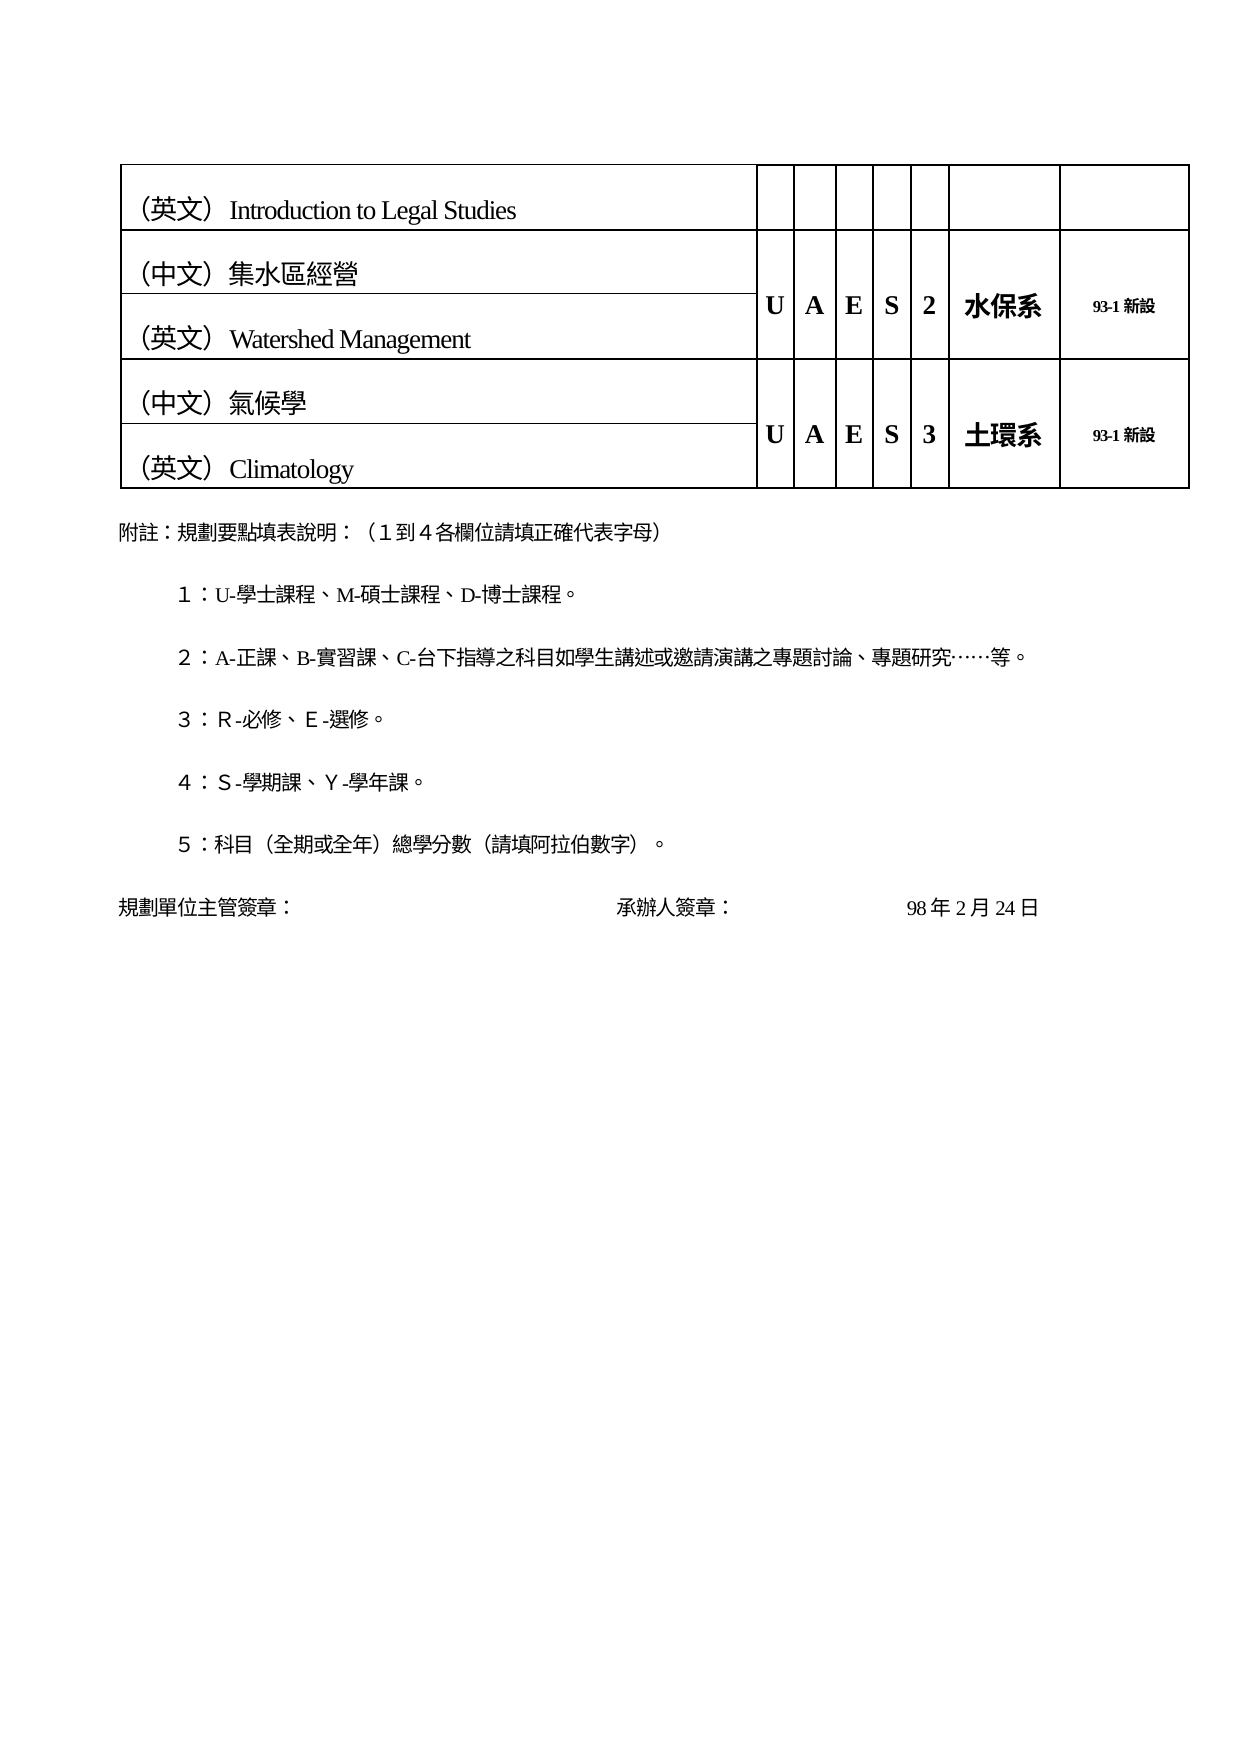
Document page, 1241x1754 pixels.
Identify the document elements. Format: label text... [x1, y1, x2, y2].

text ３：Ｒ-必修、Ｅ-選修。 [174, 677, 1122, 739]
table_cell U [758, 360, 793, 487]
text ２：A-正課、B-實習課、C-台下指導之科目如學生講述或邀請演講之專題討論、專題研究……等。 [174, 614, 1122, 677]
table_cell （中文）氣候學 [122, 360, 756, 422]
table_cell 3 [912, 360, 948, 487]
text 規劃單位主管簽章： 承辦人簽章： 98年2月24日 [118, 864, 1122, 927]
table_cell 2 [912, 231, 948, 358]
table_cell （英文）Introduction to Legal Studies [122, 165, 756, 229]
text １：U-學士課程、M-碩士課程、D-博士課程。 [174, 552, 1122, 614]
table_cell [1061, 166, 1188, 229]
table_cell 93-1新設 [1061, 231, 1188, 358]
table_cell [795, 166, 835, 229]
text ４：Ｓ-學期課、Ｙ-學年課。 [174, 739, 1122, 802]
table_cell A [795, 360, 835, 487]
table_cell 93-1新設 [1061, 360, 1188, 487]
table_cell （中文）集水區經營 [122, 231, 756, 293]
table_cell A [795, 231, 835, 358]
table_cell [874, 166, 910, 229]
table_cell U [758, 231, 793, 358]
text ５：科目（全期或全年）總學分數（請填阿拉伯數字）。 [174, 802, 1122, 864]
table_cell [758, 166, 793, 229]
table_cell （英文）Climatology [122, 424, 756, 487]
text 附註：規劃要點填表說明：（１到４各欄位請填正確代表字母） [118, 489, 1122, 552]
table_cell E [837, 231, 872, 358]
table_cell [950, 166, 1059, 229]
table_cell S [874, 360, 910, 487]
table_cell [912, 166, 948, 229]
table_cell [837, 166, 872, 229]
table_cell S [874, 231, 910, 358]
table_cell （英文）Watershed Management [122, 294, 756, 358]
table_cell 土環系 [950, 360, 1059, 487]
table_cell 水保系 [950, 231, 1059, 358]
table_cell E [837, 360, 872, 487]
